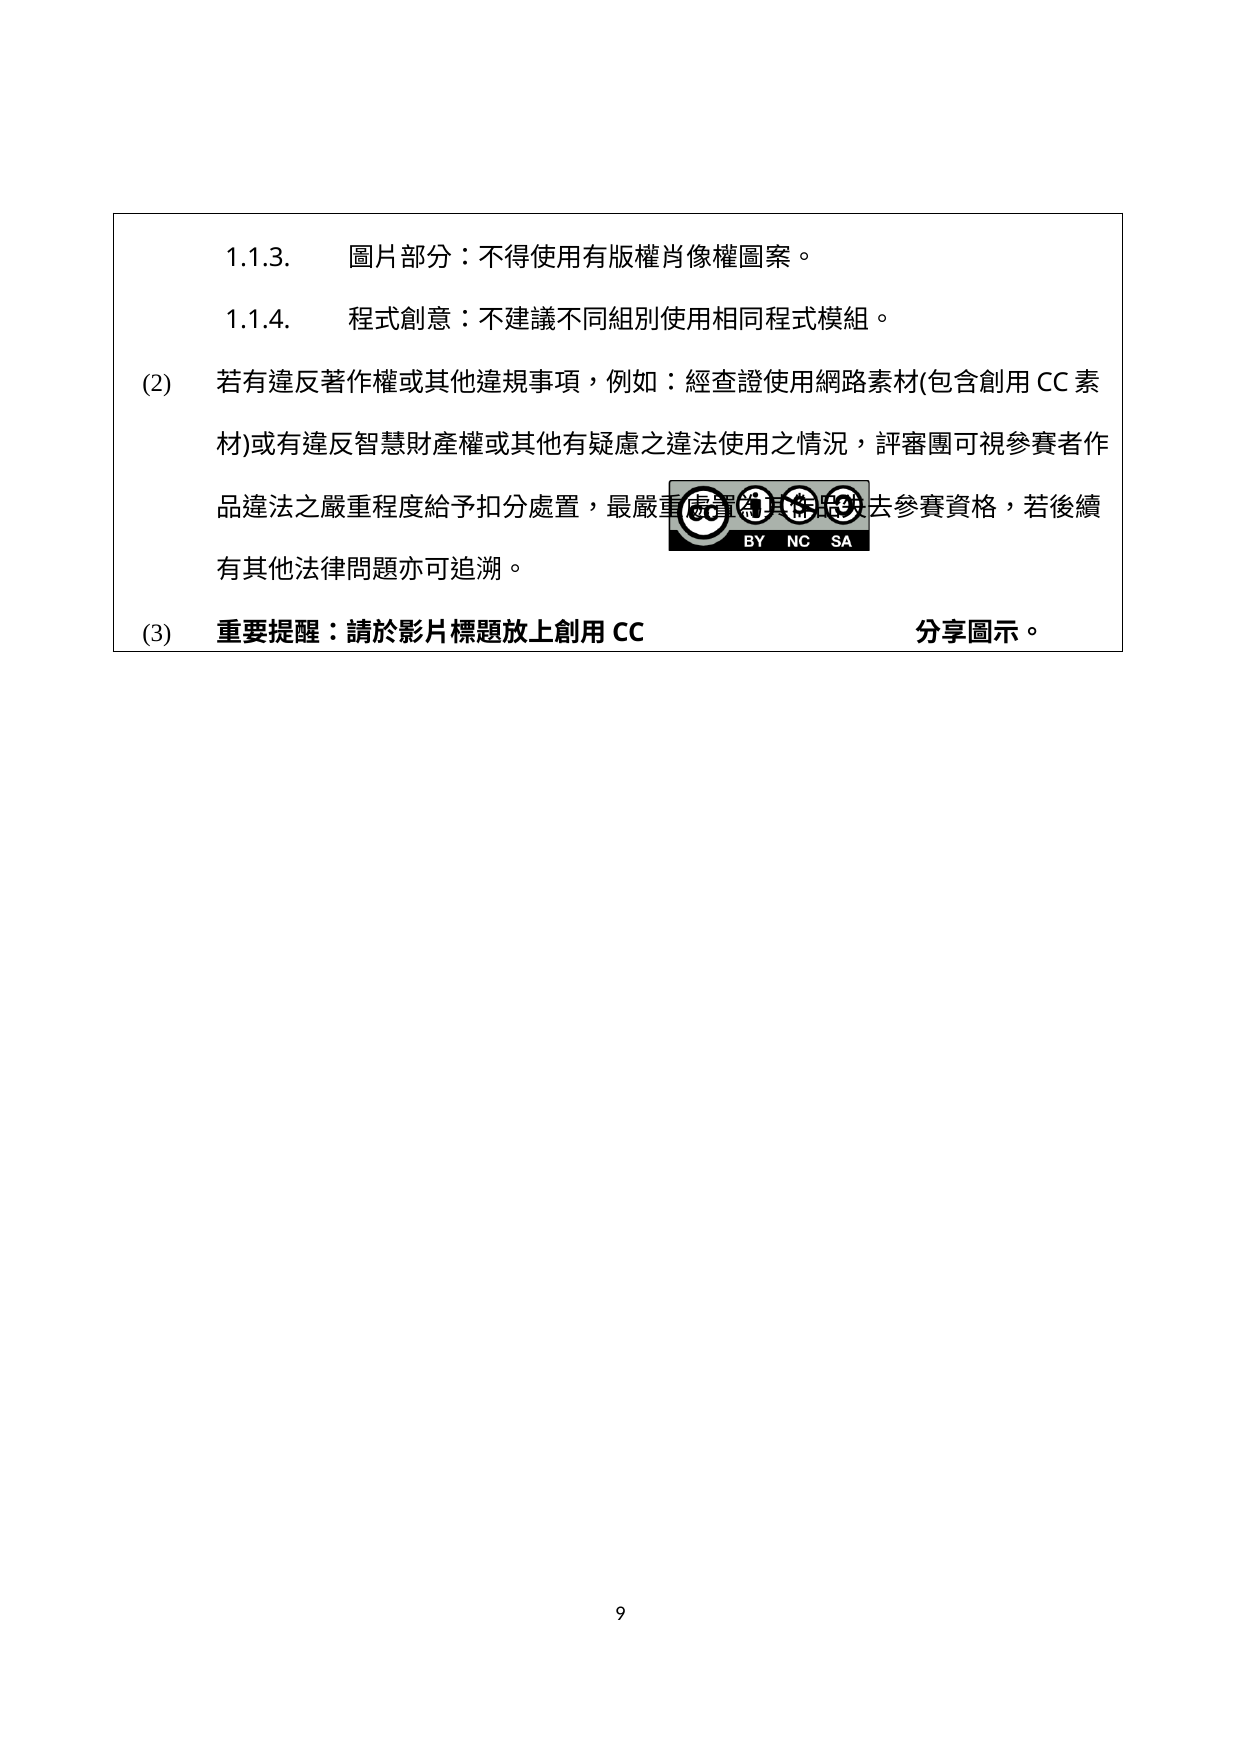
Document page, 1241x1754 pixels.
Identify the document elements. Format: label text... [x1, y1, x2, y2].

table_cell 相關素材務必由參賽者自行製作，可使用Scratch 3.0程式內建素材。 文字部分：不得辨別出學校或選手資訊。 音效部分：不得使用或改編有版權音樂。 圖片部分：不得使用有版權肖像權圖案。 程式創意：不建議不同組別使用相同程式模組。 若有違反著作權或其他違規事項，例如：經查證使用網路素材(包含創用CC素材)或有違反智慧財產權或其他有疑慮之違法使用之情況，評審團可視參賽者作品違法之嚴重程度給予扣分處置，最嚴重處置為其作品失去參賽資格，若後續有其他法律問題亦可追溯。 重要提醒：請於影片標題放上創用CC 分享圖示。 [114, 214, 1122, 651]
